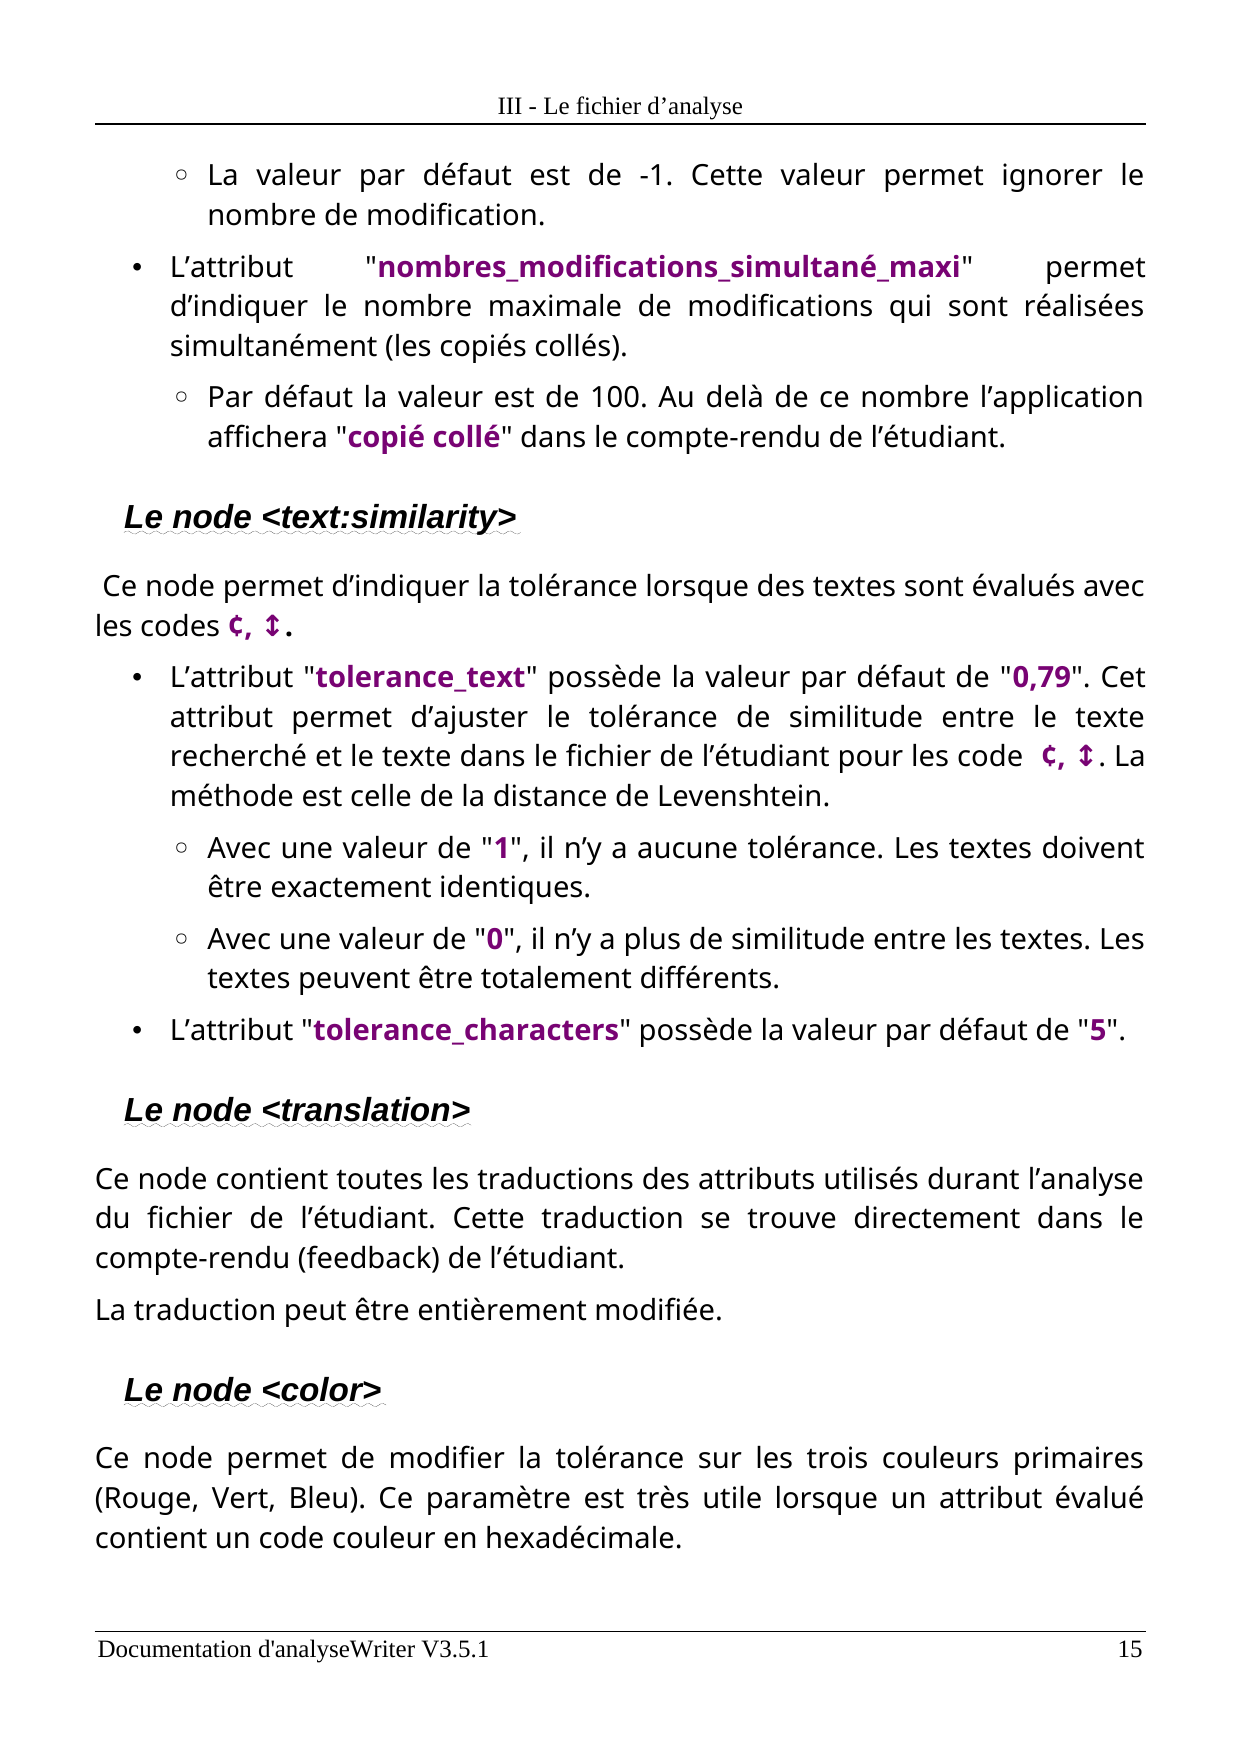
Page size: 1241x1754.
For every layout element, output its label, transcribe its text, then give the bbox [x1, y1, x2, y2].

text Ce node contient toutes les traductions des attributs utilisés durant l’analyse du fichier de l’étudiant. Cette traduction se trouve directement dans le compte-rendu (feedback) de l’étudiant. [94, 1158, 1146, 1277]
text Ce node permet de modifier la tolérance sur les trois couleurs primaires (Rouge, Vert, Bleu). Ce paramètre est très utile lorsque un attribut évalué contient un code couleur en hexadécimale. [94, 1438, 1146, 1557]
subtitle Le node <text:similarity> [94, 468, 1146, 565]
list La valeur par défaut est de -1. Cette valeur permet ignorer le nombre de modification. [169, 155, 1146, 234]
list L’attribut "nombres_modifications_simultané_maxi" permet d’indiquer le nombre maximale de modifications qui sont réalisées simultanément (les copiés collés). [132, 246, 1146, 365]
text La traduction peut être entièrement modifiée. [94, 1289, 1146, 1328]
subtitle Le node <translation> [94, 1061, 1146, 1158]
list Par défaut la valeur est de 100. Au delà de ce nombre l’application affichera "copié collé" dans le compte-rendu de l’étudiant. [169, 377, 1146, 456]
list Avec une valeur de "1", il n’y a aucune tolérance. Les textes doivent être exactement identiques. [169, 827, 1146, 906]
list L’attribut "tolerance_characters" possède la valeur par défaut de "5". [132, 1009, 1146, 1049]
list Avec une valeur de "0", il n’y a plus de similitude entre les textes. Les textes peuvent être totalement différents. [169, 918, 1146, 997]
text Ce node permet d’indiquer la tolérance lorsque des textes sont évalués avec les codes ¢, ↕. [94, 565, 1146, 644]
subtitle Le node <color> [94, 1340, 1146, 1438]
list L’attribut "tolerance_text" possède la valeur par défaut de "0,79". Cet attribut permet d’ajuster le tolérance de similitude entre le texte recherché et le texte dans le fichier de l’étudiant pour les code ¢, ↕. La méthode est celle de la distance de Levenshtein. [132, 656, 1146, 815]
